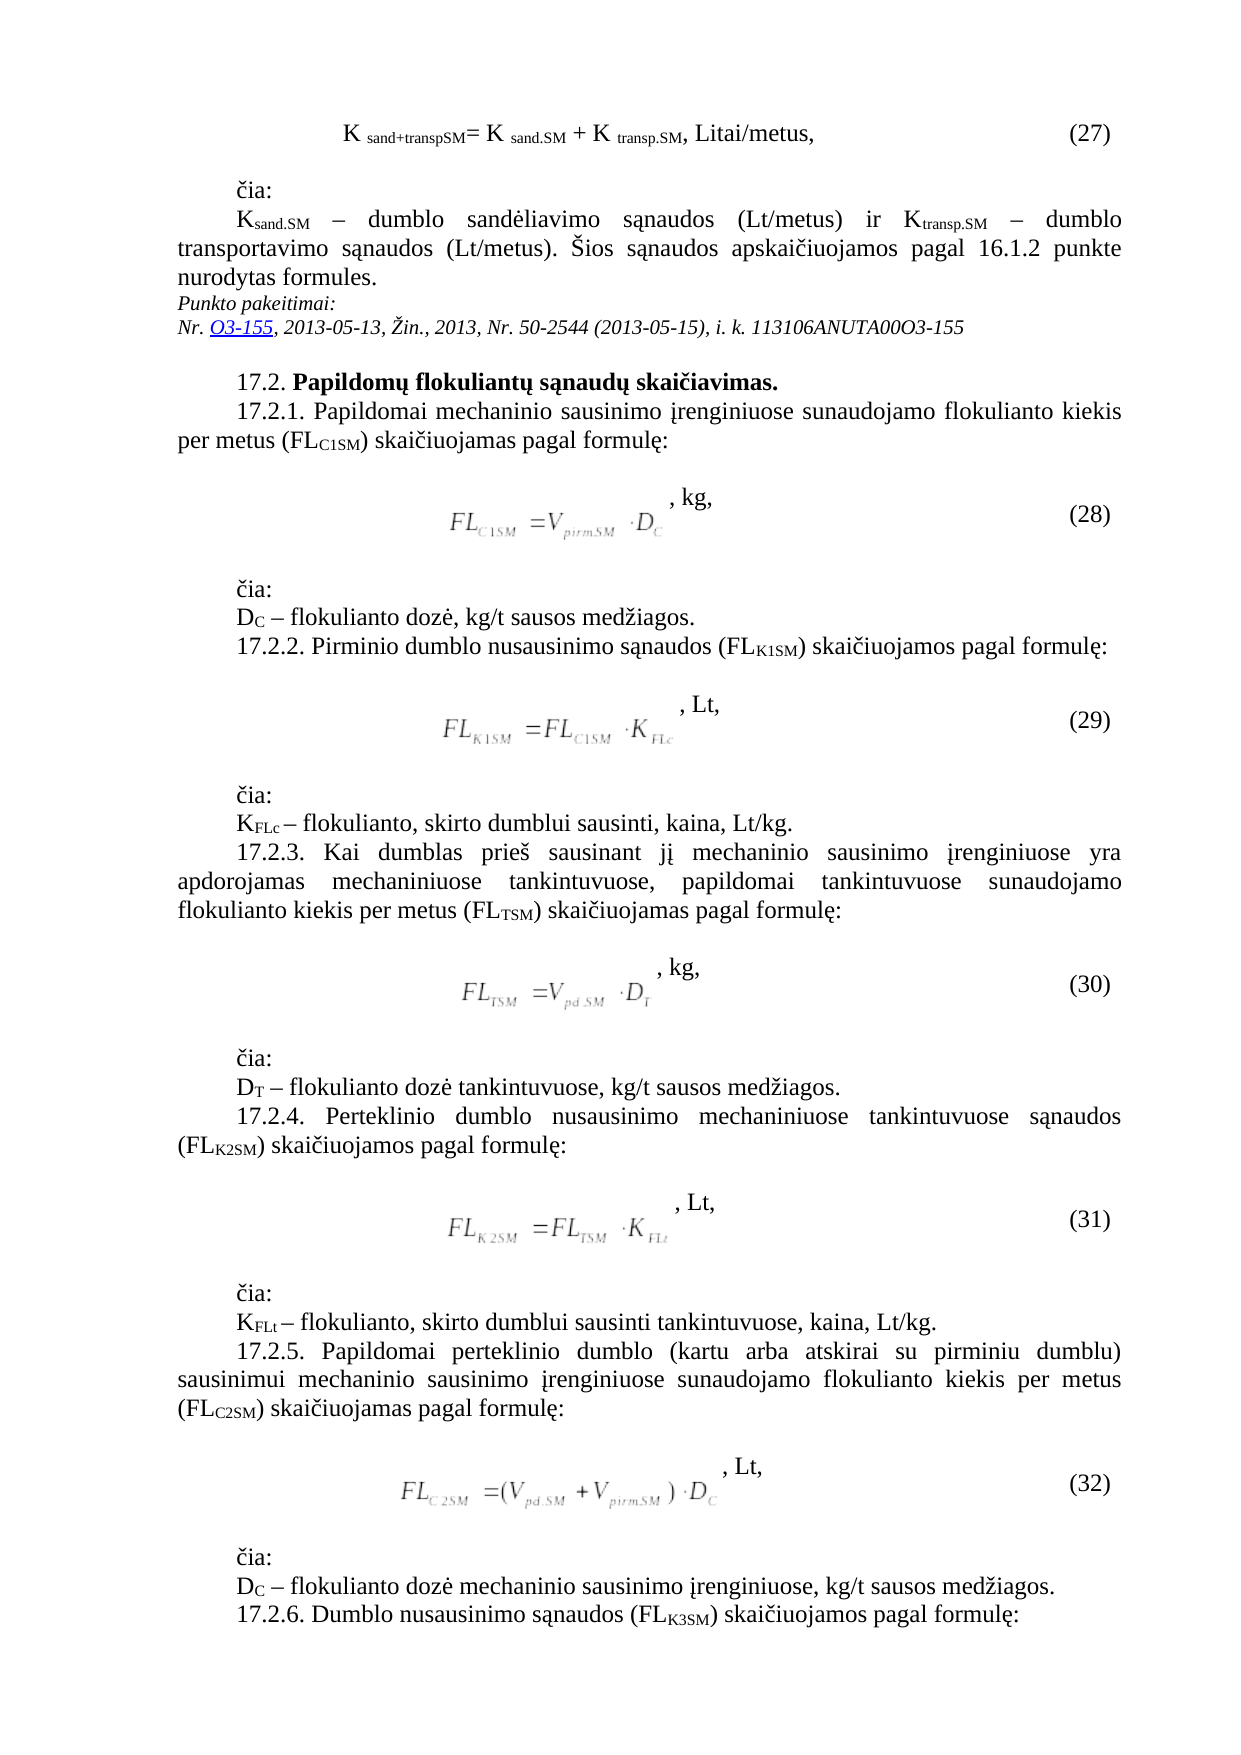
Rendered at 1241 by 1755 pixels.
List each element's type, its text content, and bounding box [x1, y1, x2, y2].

table_header (formulė), Lt, [177, 1451, 982, 1513]
table_header (30) [981, 952, 1122, 1015]
text 17.2.1. Papildomai mechaninio sausinimo įrenginiuose sunaudojamo flokulianto kiekis per metus (FLC1SM) skaičiuojamas pagal formulę: [177, 396, 1122, 454]
table_header (31) [981, 1187, 1122, 1249]
text DC – flokulianto dozė, kg/t sausos medžiagos. [177, 602, 1122, 631]
text Nr. O3-155, 2013-05-13, Žin., 2013, Nr. 50-2544 (2013-05-15), i. k. 113106ANUTA00O3-155 [177, 315, 1122, 339]
text 17.2. Papildomų flokuliantų sąnaudų skaičiavimas. [177, 367, 1122, 396]
text 17.2.4. Perteklinio dumblo nusausinimo mechaniniuose tankintuvuose sąnaudos (FLK2SM) skaičiuojamos pagal formulę: [177, 1101, 1122, 1158]
text čia: [177, 780, 1122, 808]
table_header (27) [980, 118, 1122, 147]
table_header (28) [981, 483, 1122, 545]
table_header (formulė), Lt, [177, 689, 981, 751]
text čia: [177, 176, 1122, 204]
text Punkto pakeitimai: [177, 291, 1122, 315]
text čia: [177, 574, 1122, 602]
table_header (formulė), kg, [177, 483, 981, 545]
text DT – flokulianto dozė tankintuvuose, kg/t sausos medžiagos. [177, 1072, 1122, 1101]
text čia: [177, 1542, 1122, 1571]
table_header (formulė), kg, [177, 952, 981, 1015]
text čia: [177, 1043, 1122, 1072]
text KFLc – flokulianto, skirto dumblui sausinti, kaina, Lt/kg. [177, 808, 1122, 837]
table_header (29) [981, 689, 1122, 751]
text Ksand.SM – dumblo sandėliavimo sąnaudos (Lt/metus) ir Ktransp.SM – dumblo transportavimo sąnaudos (Lt/metus). Šios sąnaudos apskaičiuojamos pagal 16.1.2 punkte nurodytas formules. [177, 204, 1122, 291]
text 17.2.6. Dumblo nusausinimo sąnaudos (FLK3SM) skaičiuojamos pagal formulę: [177, 1599, 1122, 1628]
text 17.2.5. Papildomai perteklinio dumblo (kartu arba atskirai su pirminiu dumblu) sausinimui mechaninio sausinimo įrenginiuose sunaudojamo flokulianto kiekis per metus (FLC2SM) skaičiuojamas pagal formulę: [177, 1336, 1122, 1422]
text 17.2.2. Pirminio dumblo nusausinimo sąnaudos (FLK1SM) skaičiuojamos pagal formulę: [177, 631, 1122, 660]
text čia: [177, 1278, 1122, 1307]
table_header K sand+transpSM= K sand.SM + K transp.SM, Litai/metus, [177, 118, 980, 147]
text DC – flokulianto dozė mechaninio sausinimo įrenginiuose, kg/t sausos medžiagos. [177, 1571, 1122, 1599]
table_header (32) [982, 1451, 1122, 1513]
text 17.2.3. Kai dumblas prieš sausinant jį mechaninio sausinimo įrenginiuose yra apdorojamas mechaniniuose tankintuvuose, papildomai tankintuvuose sunaudojamo flokulianto kiekis per metus (FLTSM) skaičiuojamas pagal formulę: [177, 837, 1122, 923]
table_header (formulė), Lt, [177, 1187, 981, 1249]
text KFLt – flokulianto, skirto dumblui sausinti tankintuvuose, kaina, Lt/kg. [177, 1307, 1122, 1336]
